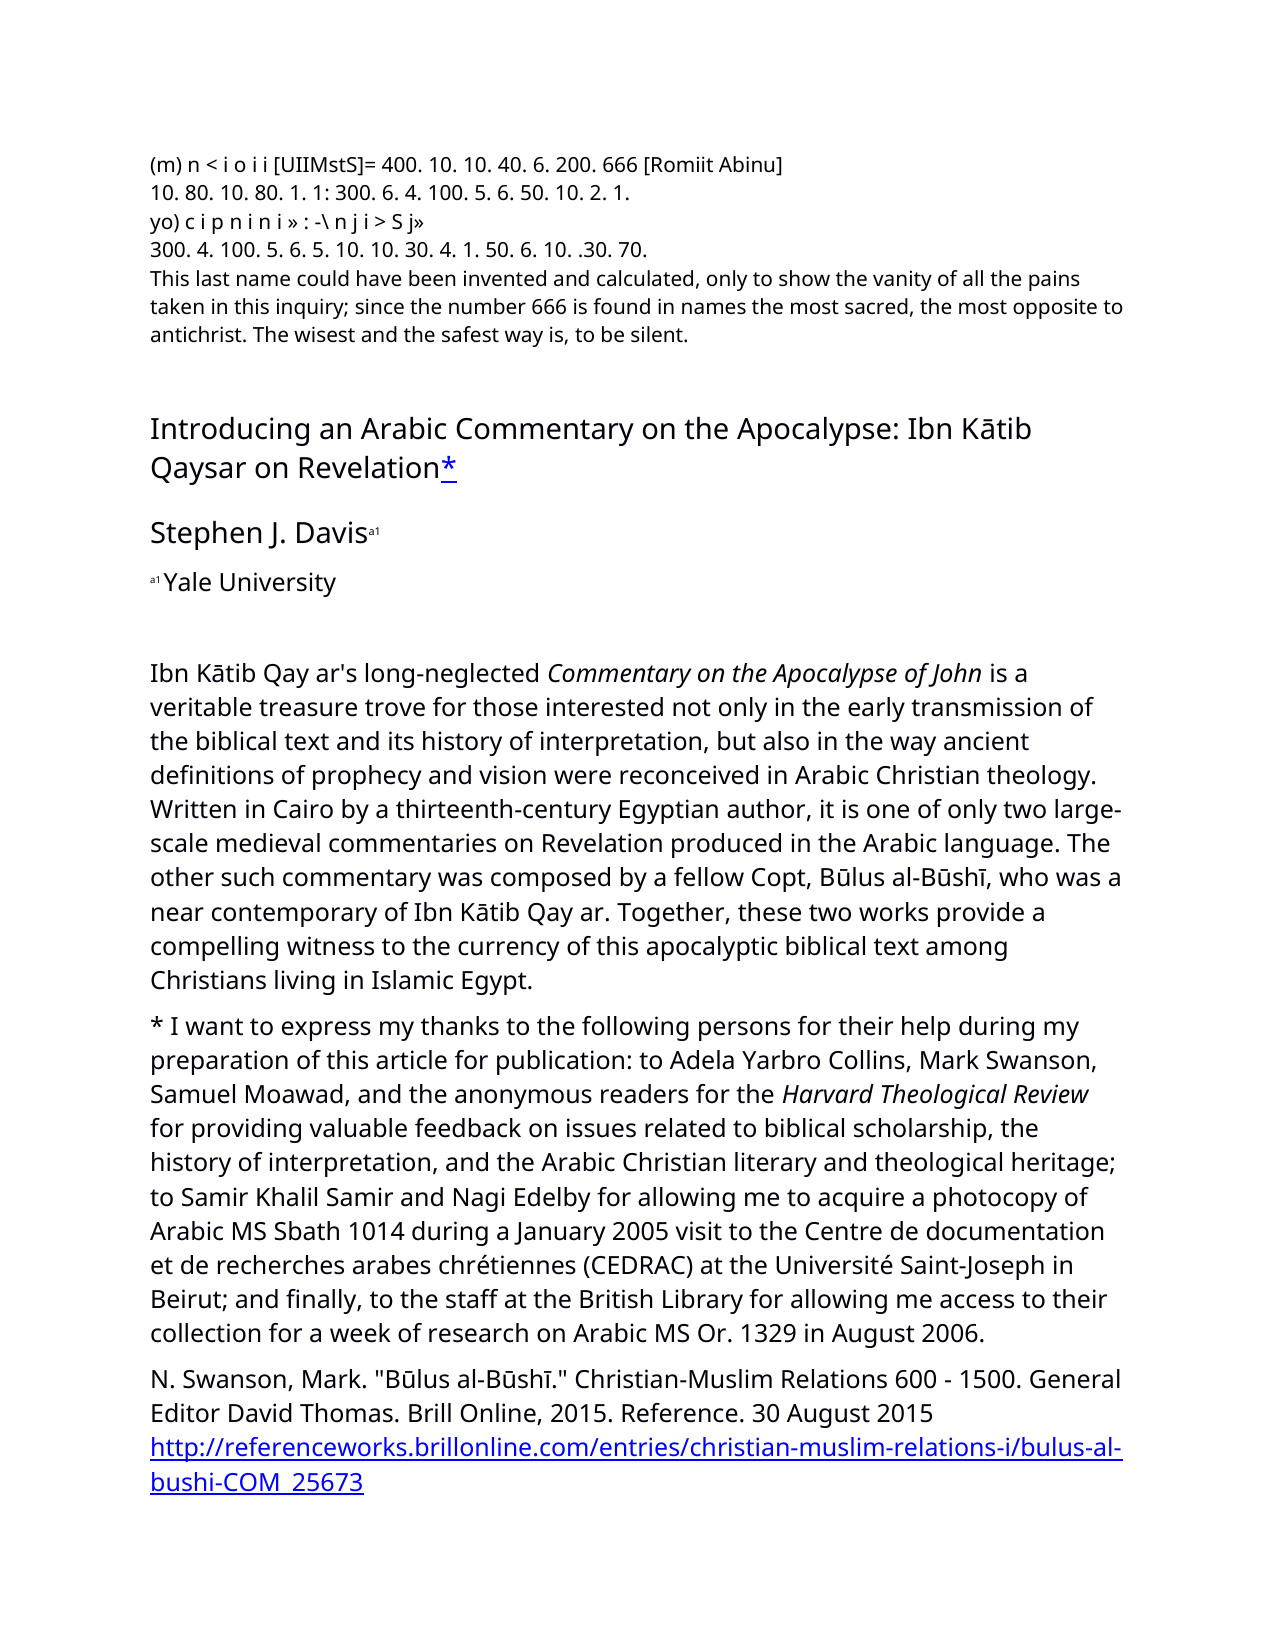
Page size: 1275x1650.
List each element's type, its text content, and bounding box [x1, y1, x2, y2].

text Ibn Kātib Qay ar's long-neglected Commentary on the Apocalypse of John is a veritable treasure trove for those interested not only in the early transmission of the biblical text and its history of interpretation, but also in the way ancient definitions of prophecy and vision were reconceived in Arabic Christian theology. Written in Cairo by a thirteenth-century Egyptian author, it is one of only two large-scale medieval commentaries on Revelation produced in the Arabic language. The other such commentary was composed by a fellow Copt, Būlus al-Būshī, who was a near contemporary of Ibn Kātib Qay ar. Together, these two works provide a compelling witness to the currency of this apocalyptic biblical text among Christians living in Islamic Egypt. [150, 656, 1125, 996]
text N. Swanson, Mark. "Būlus al-Būshī." Christian-Muslim Relations 600 - 1500. General Editor David Thomas. Brill Online, 2015. Reference. 30 August 2015 http://referenceworks.brillonline.com/entries/christian-muslim-relations-i/bulus-al-bushi-COM_25673 [150, 1362, 1125, 1498]
text (m) n < i o i i [UIIMstS]= 400. 10. 10. 40. 6. 200. 666 [Romiit Abinu] [150, 150, 1125, 178]
text 10. 80. 10. 80. 1. 1: 300. 6. 4. 100. 5. 6. 50. 10. 2. 1. [150, 178, 1125, 207]
text * I want to express my thanks to the following persons for their help during my preparation of this article for publication: to Adela Yarbro Collins, Mark Swanson, Samuel Moawad, and the anonymous readers for the Harvard Theological Review for providing valuable feedback on issues related to biblical scholarship, the history of interpretation, and the Arabic Christian literary and theological heritage; to Samir Khalil Samir and Nagi Edelby for allowing me to acquire a photocopy of Arabic MS Sbath 1014 during a January 2005 visit to the Centre de documentation et de recherches arabes chrétiennes (CEDRAC) at the Université Saint-Joseph in Beirut; and finally, to the staff at the British Library for allowing me access to their collection for a week of research on Arabic MS Or. 1329 in August 2006. [150, 1009, 1125, 1349]
text This last name could have been invented and calculated, only to show the vanity of all the pains taken in this inquiry; since the number 666 is found in names the most sacred, the most opposite to antichrist. The wisest and the safest way is, to be silent. [150, 264, 1125, 349]
text a1 Yale University [150, 565, 1125, 599]
text yo) c i p n i n i » : -\ n j i > S j» [150, 207, 1125, 235]
text Stephen J. Davisa1 [150, 512, 1125, 552]
text Introducing an Arabic Commentary on the Apocalypse: Ibn Kātib Qaysar on Revelation* [150, 408, 1125, 487]
text 300. 4. 100. 5. 6. 5. 10. 10. 30. 4. 1. 50. 6. 10. .30. 70. [150, 235, 1125, 264]
